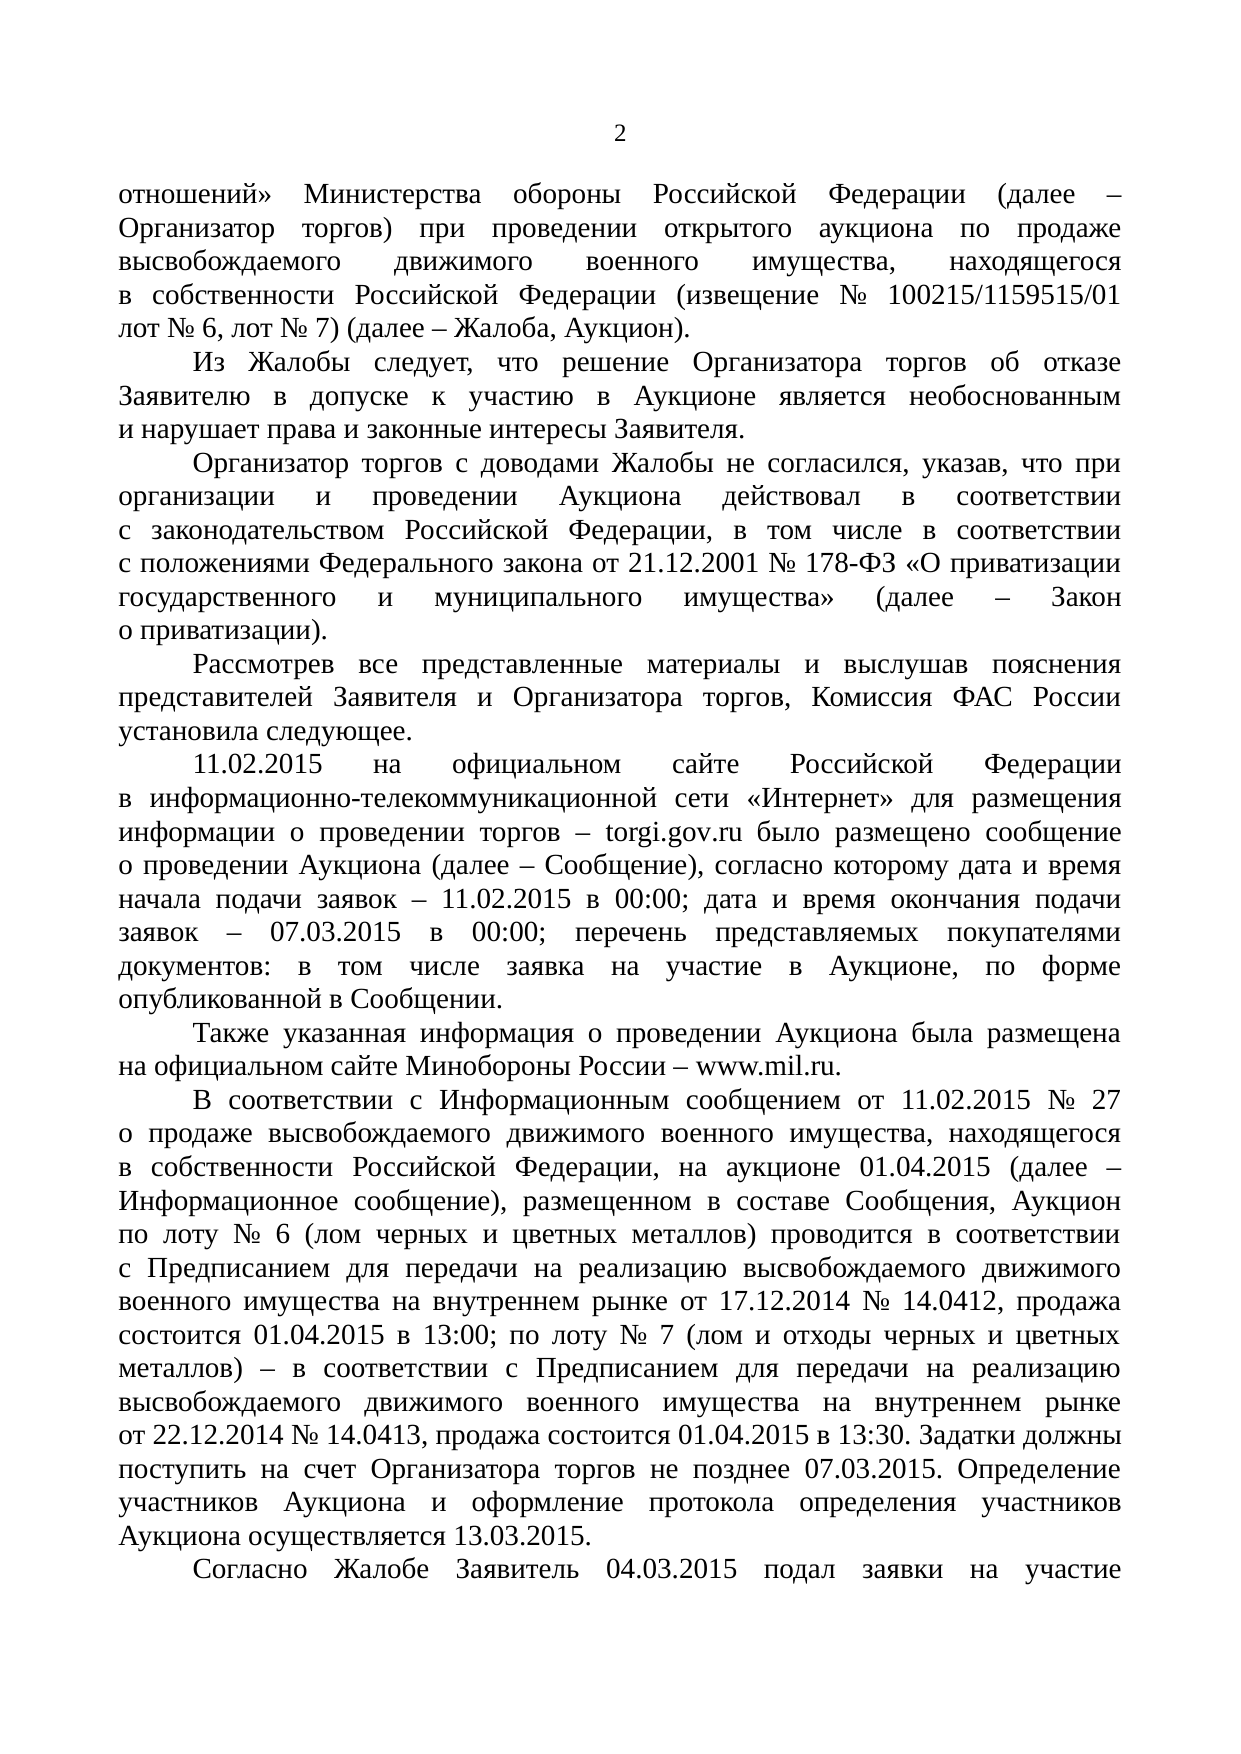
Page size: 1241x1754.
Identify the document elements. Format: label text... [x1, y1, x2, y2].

text Из Жалобы следует, что решение Организатора торгов об отказе Заявителю в допуске к участию в Аукционе является необоснованным и нарушает права и законные интересы Заявителя. [118, 344, 1122, 445]
text Также указанная информация о проведении Аукциона была размещена на официальном сайте Минобороны России – www.mil.ru. [118, 1015, 1122, 1082]
text 11.02.2015 на официальном сайте Российской Федерации в информационно-телекоммуникационной сети «Интернет» для размещения информации о проведении торгов – torgi.gov.ru было размещено сообщение о проведении Аукциона (далее – Сообщение), согласно которому дата и время начала подачи заявок – 11.02.2015 в 00:00; дата и время окончания подачи заявок – 07.03.2015 в 00:00; перечень представляемых покупателями документов: в том числе заявка на участие в Аукционе, по форме опубликованной в Сообщении. [118, 747, 1122, 1015]
text Согласно Жалобе Заявитель 04.03.2015 подал заявки на участие [118, 1552, 1122, 1585]
text В соответствии с Информационным сообщением от 11.02.2015 № 27 о продаже высвобождаемого движимого военного имущества, находящегося в собственности Российской Федерации, на аукционе 01.04.2015 (далее – Информационное сообщение), размещенном в составе Сообщения, Аукцион по лоту № 6 (лом черных и цветных металлов) проводится в соответствии с Предписанием для передачи на реализацию высвобождаемого движимого военного имущества на внутреннем рынке от 17.12.2014 № 14.0412, продажа состоится 01.04.2015 в 13:00; по лоту № 7 (лом и отходы черных и цветных металлов) – в соответствии с Предписанием для передачи на реализацию высвобождаемого движимого военного имущества на внутреннем рынке от 22.12.2014 № 14.0413, продажа состоится 01.04.2015 в 13:30. Задатки должны поступить на счет Организатора торгов не позднее 07.03.2015. Определение участников Аукциона и оформление протокола определения участников Аукциона осуществляется 13.03.2015. [118, 1082, 1122, 1552]
text Организатор торгов с доводами Жалобы не согласился, указав, что при организации и проведении Аукциона действовал в соответствии с законодательством Российской Федерации, в том числе в соответствии с положениями Федерального закона от 21.12.2001 № 178-ФЗ «О приватизации государственного и муниципального имущества» (далее – Закон о приватизации). [118, 445, 1122, 646]
text Рассмотрев все представленные материалы и выслушав пояснения представителей Заявителя и Организатора торгов, Комиссия ФАС России установила следующее. [118, 646, 1122, 747]
text отношений» Министерства обороны Российской Федерации (далее – Организатор торгов) при проведении открытого аукциона по продаже высвобождаемого движимого военного имущества, находящегося в собственности Российской Федерации (извещение № 100215/1159515/01 лот № 6, лот № 7) (далее – Жалоба, Аукцион). [118, 176, 1122, 344]
